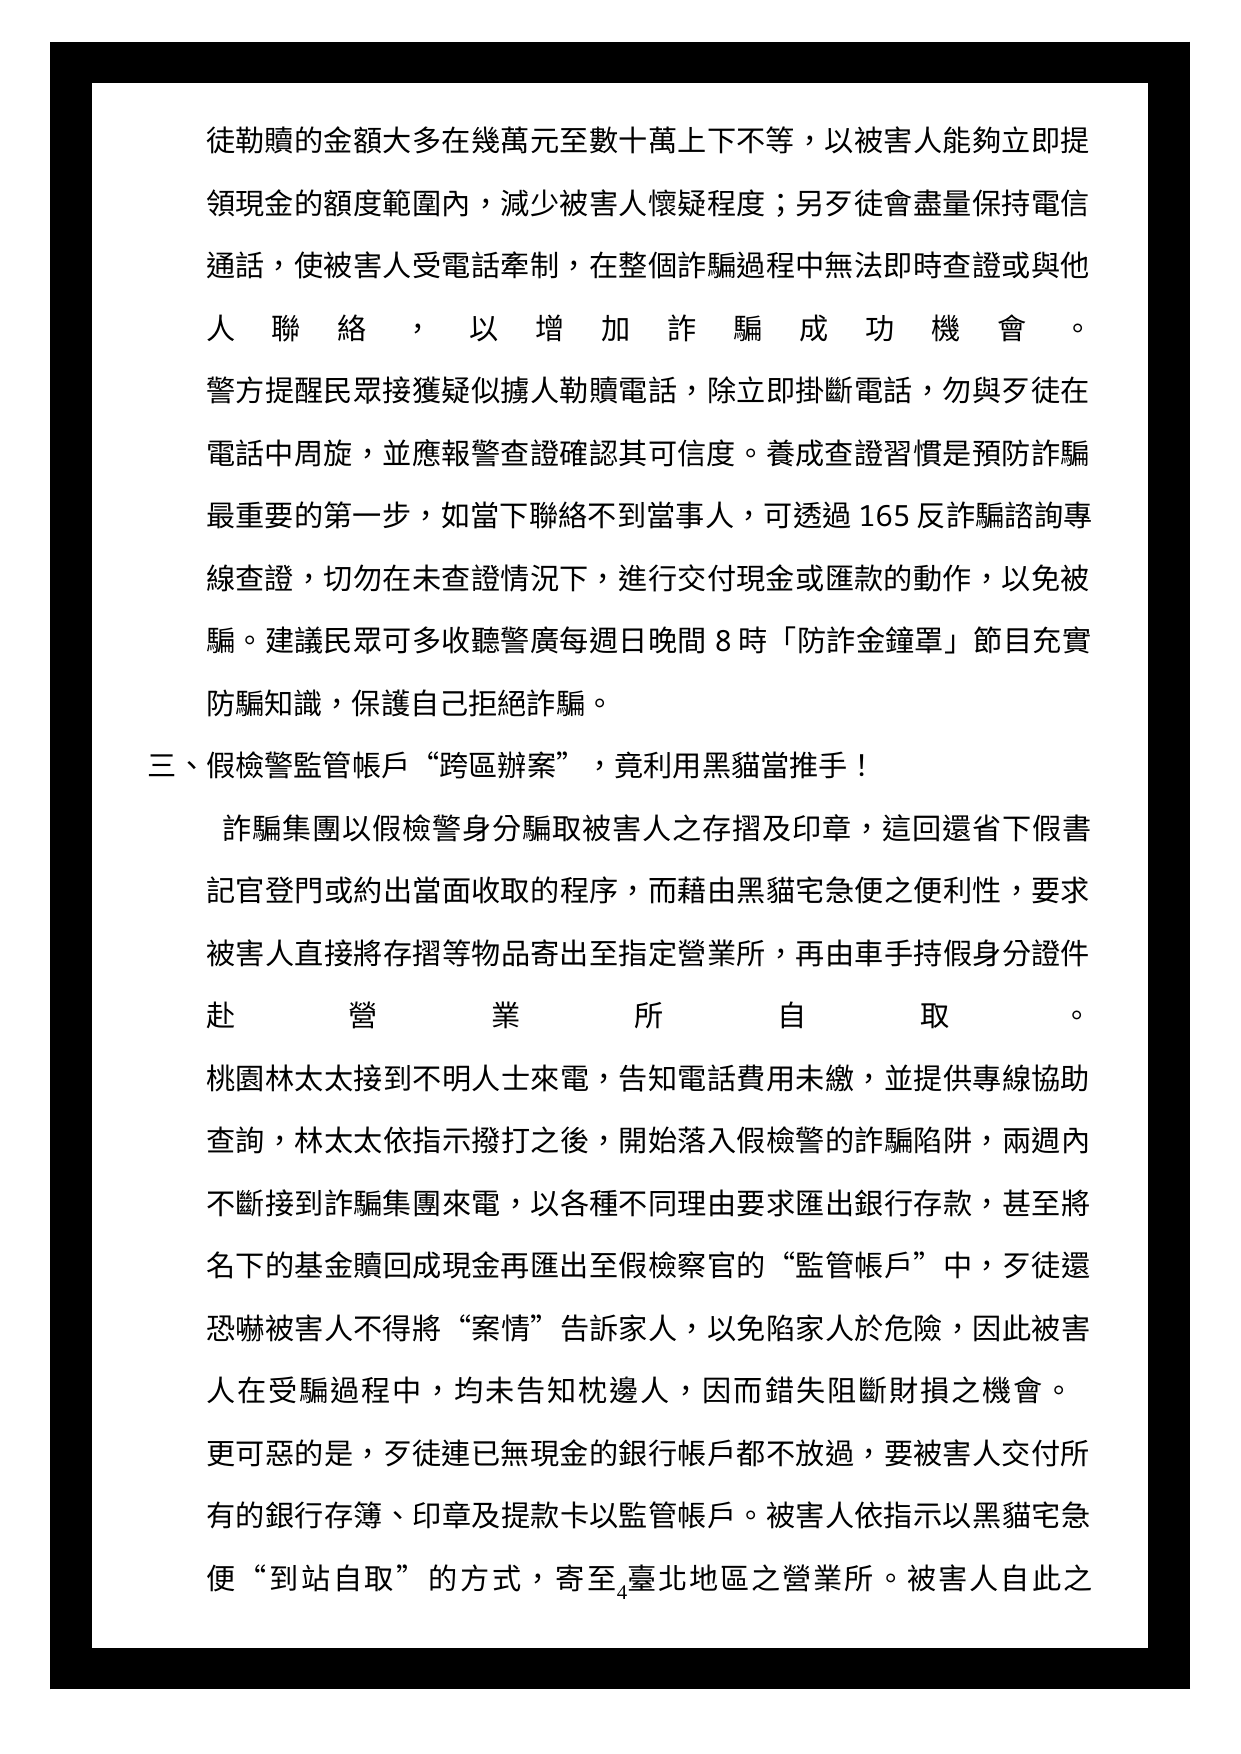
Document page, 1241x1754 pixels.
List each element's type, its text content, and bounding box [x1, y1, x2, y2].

text 詐騙集團以假檢警身分騙取被害人之存摺及印章，這回還省下假書記官登門或約出當面收取的程序，而藉由黑貓宅急便之便利性，要求被害人直接將存摺等物品寄出至指定營業所，再由車手持假身分證件赴營業所自取。 桃園林太太接到不明人士來電，告知電話費用未繳，並提供專線協助查詢，林太太依指示撥打之後，開始落入假檢警的詐騙陷阱，兩週內不斷接到詐騙集團來電，以各種不同理由要求匯出銀行存款，甚至將名下的基金贖回成現金再匯出至假檢察官的“監管帳戶”中，歹徒還恐嚇被害人不得將“案情”告訴家人，以免陷家人於危險，因此被害人在受騙過程中，均未告知枕邊人，因而錯失阻斷財損之機會。 更可惡的是，歹徒連已無現金的銀行帳戶都不放過，要被害人交付所有的銀行存簿、印章及提款卡以監管帳戶。被害人依指示以黑貓宅急便“到站自取”的方式，寄至臺北地區之營業所。被害人自此之後，再也未接獲假書記官通知辦案進度的任何來電，始起疑向警方報案，當被害人在辦理存簿掛失手續時，名下兩家銀行帳戶已成為歹徒詐騙用的人頭帳戶而遭到警示，被害人不只傷財，未來恐將面臨訟累之苦。被害人難過地表示，錢再賺就有，但帳戶被利用作不法用途，現在每天都在煩惱，該如何向檢察官說明，才能證明自己的清白。 刑事警察局呼籲民眾，“監管帳戶”是詐騙集團創造的用詞，公務單位絕不可能以監管為由，要求將名下資產變現匯出至指定帳戶，另外，存簿及印鑑如同身份證件一樣重要，不應輕易交付他人，以免遭歹徒為非作歹之用。一旦發現遺失、遭竊取或因受騙而交付，一定要儘速辦理掛失，以防損失擴大。165專線隨時歡迎民眾諮詢、檢舉及報案，請民眾多加利用! [148, 789, 1092, 1602]
text 三、假檢警監管帳戶“跨區辦案”，竟利用黑貓當推手！ [148, 727, 1092, 789]
text 為提高假綁票案件之真實性，引導被害人誤認發生遭擄人勒贖案，詐騙集團最近又假借綁票衍生新手法，日前臺北市政府警察局接獲歹徒以電話佯稱親友遭綁票並要求被害人以丟包現金方式交付贖款，詐取財物之案例，請大家小心防範，以免被騙。 99年9月間某日午後3時許，70歲林姓老婦人經由家中市內電話接獲不明男子來電，口氣非常兇惡，開頭即稱林婦40多歲的兒子因積欠債務已遭黑道拘禁，電話中並傳來毆打、哭喊的聲音，歹徒並恐嚇林婦改持手機接聽電話且不得掛斷，另並要求林婦應即刻聽從指示，將現金、提款卡、密碼等物丟包於指定地點，否則將對人質不利。林婦因恐懼害怕，當下立即外出至提款機，分兩次提領現金12萬元，接著依照歹徒指示，於下午5時許將現金、提款卡及密碼以紙袋包裝，放置於附近公園涼亭後離開，再由歹徒至現場取款。林婦返家後打電話給女兒告知事件本末，經由女兒與其兒子通話聯繫查證後，始知林婦受騙上當。 此類手法雖是舊式假綁票真詐騙案例，但手法翻新處在於不要求被害人轉帳匯款，而是要求以提領現金丟包方式交付贖款，強化被害人誤認確實發生擄人勒贖之虛擬情境。當被害人逐漸上勾後，接著歹徒勒贖的金額大多在幾萬元至數十萬上下不等，以被害人能夠立即提領現金的額度範圍內，減少被害人懷疑程度；另歹徒會盡量保持電信通話，使被害人受電話牽制，在整個詐騙過程中無法即時查證或與他人聯絡，以增加詐騙成功機會。 警方提醒民眾接獲疑似擄人勒贖電話，除立即掛斷電話，勿與歹徒在電話中周旋，並應報警查證確認其可信度。養成查證習慣是預防詐騙最重要的第一步，如當下聯絡不到當事人，可透過165反詐騙諮詢專線查證，切勿在未查證情況下，進行交付現金或匯款的動作，以免被騙。建議民眾可多收聽警廣每週日晚間8時「防詐金鐘罩」節目充實防騙知識，保護自己拒絕詐騙。 [206, 102, 1092, 727]
